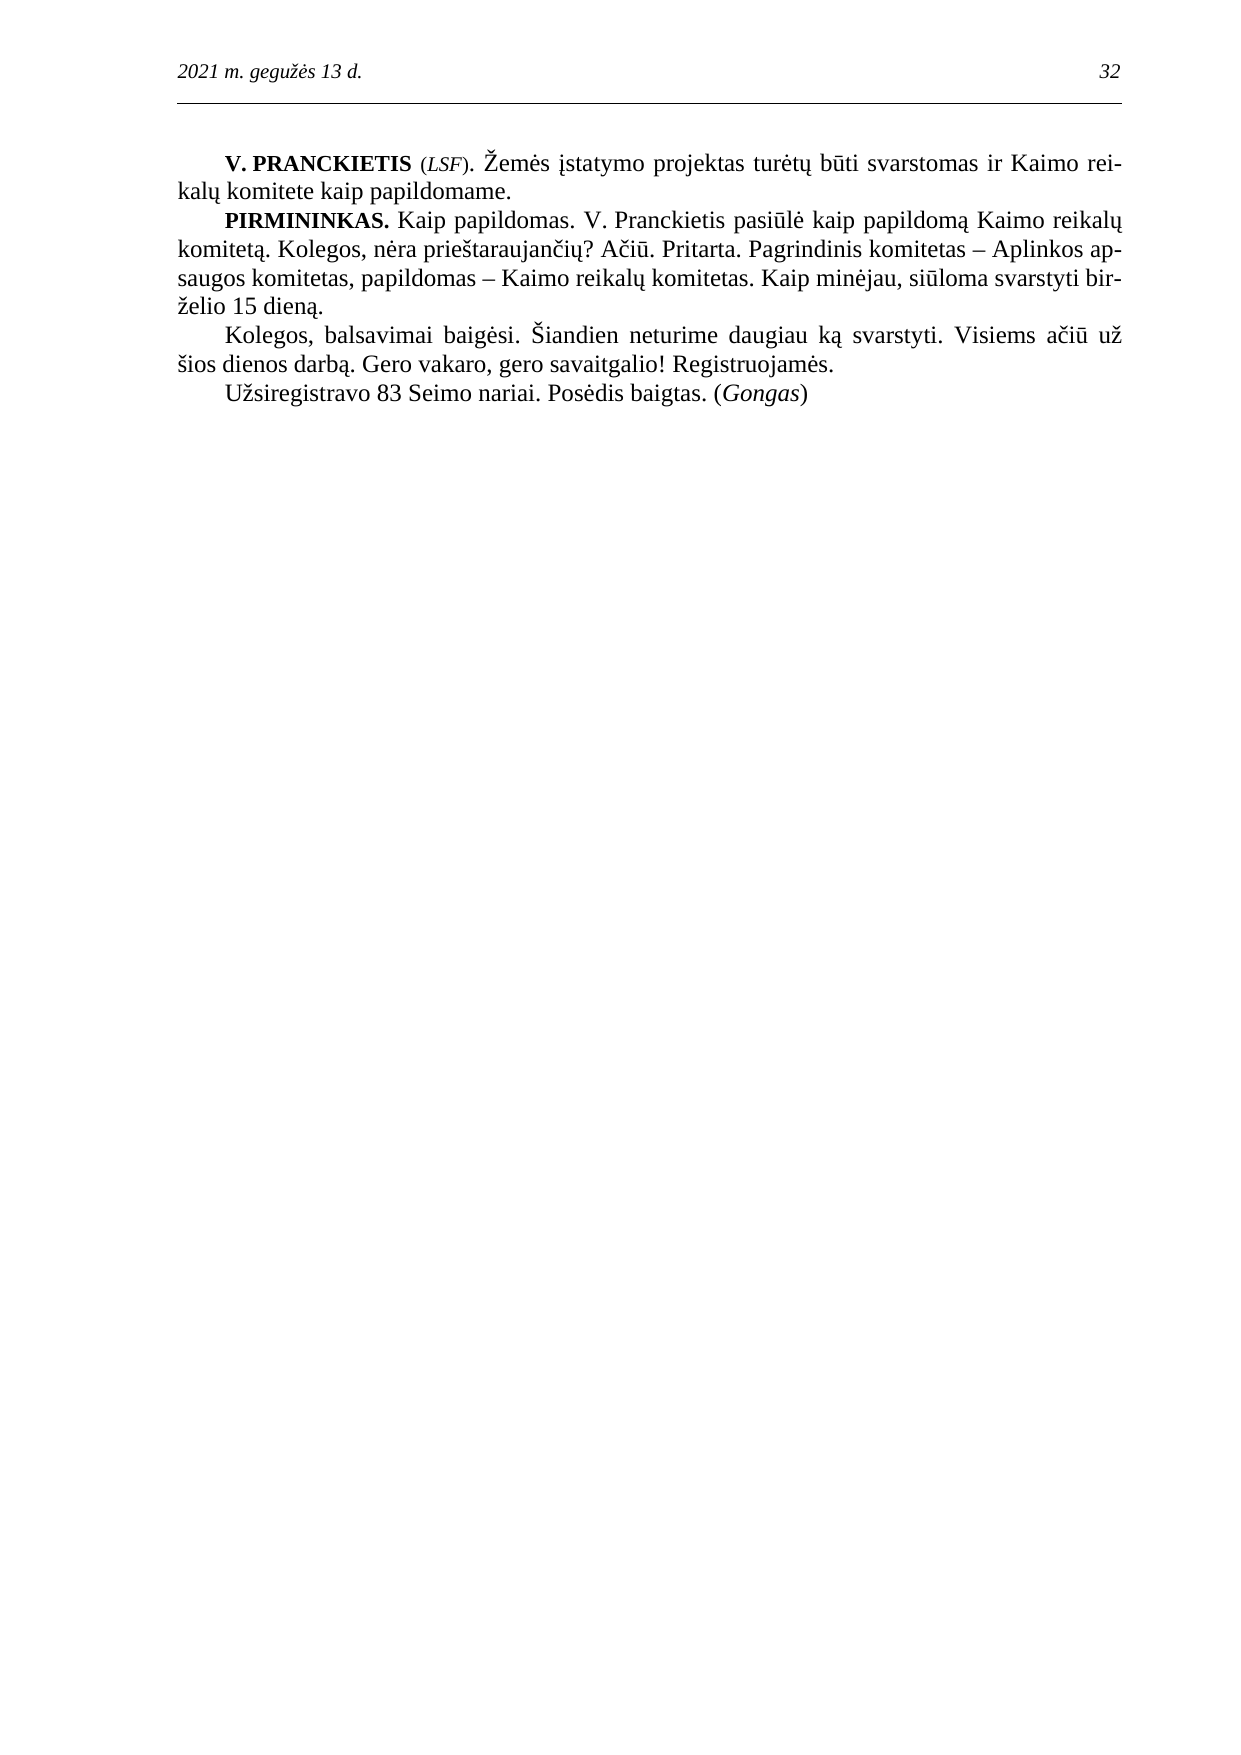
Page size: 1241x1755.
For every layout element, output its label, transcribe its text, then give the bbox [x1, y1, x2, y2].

text PIRMININKAS. Kaip pa­pil­do­mas. V. Pranc­kie­tis pa­siū­lė kaip pa­pil­do­mą Kai­mo rei­ka­lų ko­mi­te­tą. Ko­le­gos, nė­ra prieš­ta­rau­jan­čių? Ačiū. Pri­tar­ta. Pa­grin­di­nis ko­mi­te­tas – Ap­lin­kos ap­sau­gos ko­mi­te­tas, pa­pil­do­mas – Kai­mo rei­ka­lų ko­mi­te­tas. Kaip mi­nė­jau, siū­lo­ma svars­ty­ti bir­že­lio 15 die­ną. [177, 205, 1122, 320]
text Ko­le­gos, bal­sa­vi­mai bai­gė­si. Šian­dien ne­tu­ri­me dau­giau ką svars­ty­ti. Vi­siems ačiū už šios die­nos dar­bą. Ge­ro va­ka­ro, ge­ro sa­vait­ga­lio! Re­gist­ruo­ja­mės. [177, 320, 1122, 378]
text V. PRANCKIETIS (LSF). Že­mės įsta­ty­mo pro­jek­tas tu­rė­tų bū­ti svars­to­mas ir Kai­mo rei­ka­lų ko­mi­te­te kaip pa­pil­do­ma­me. [177, 148, 1122, 205]
text Už­si­re­gist­ra­vo 83 Sei­mo na­riai. Po­sė­dis baig­tas. (Gon­gas) [177, 378, 1122, 406]
